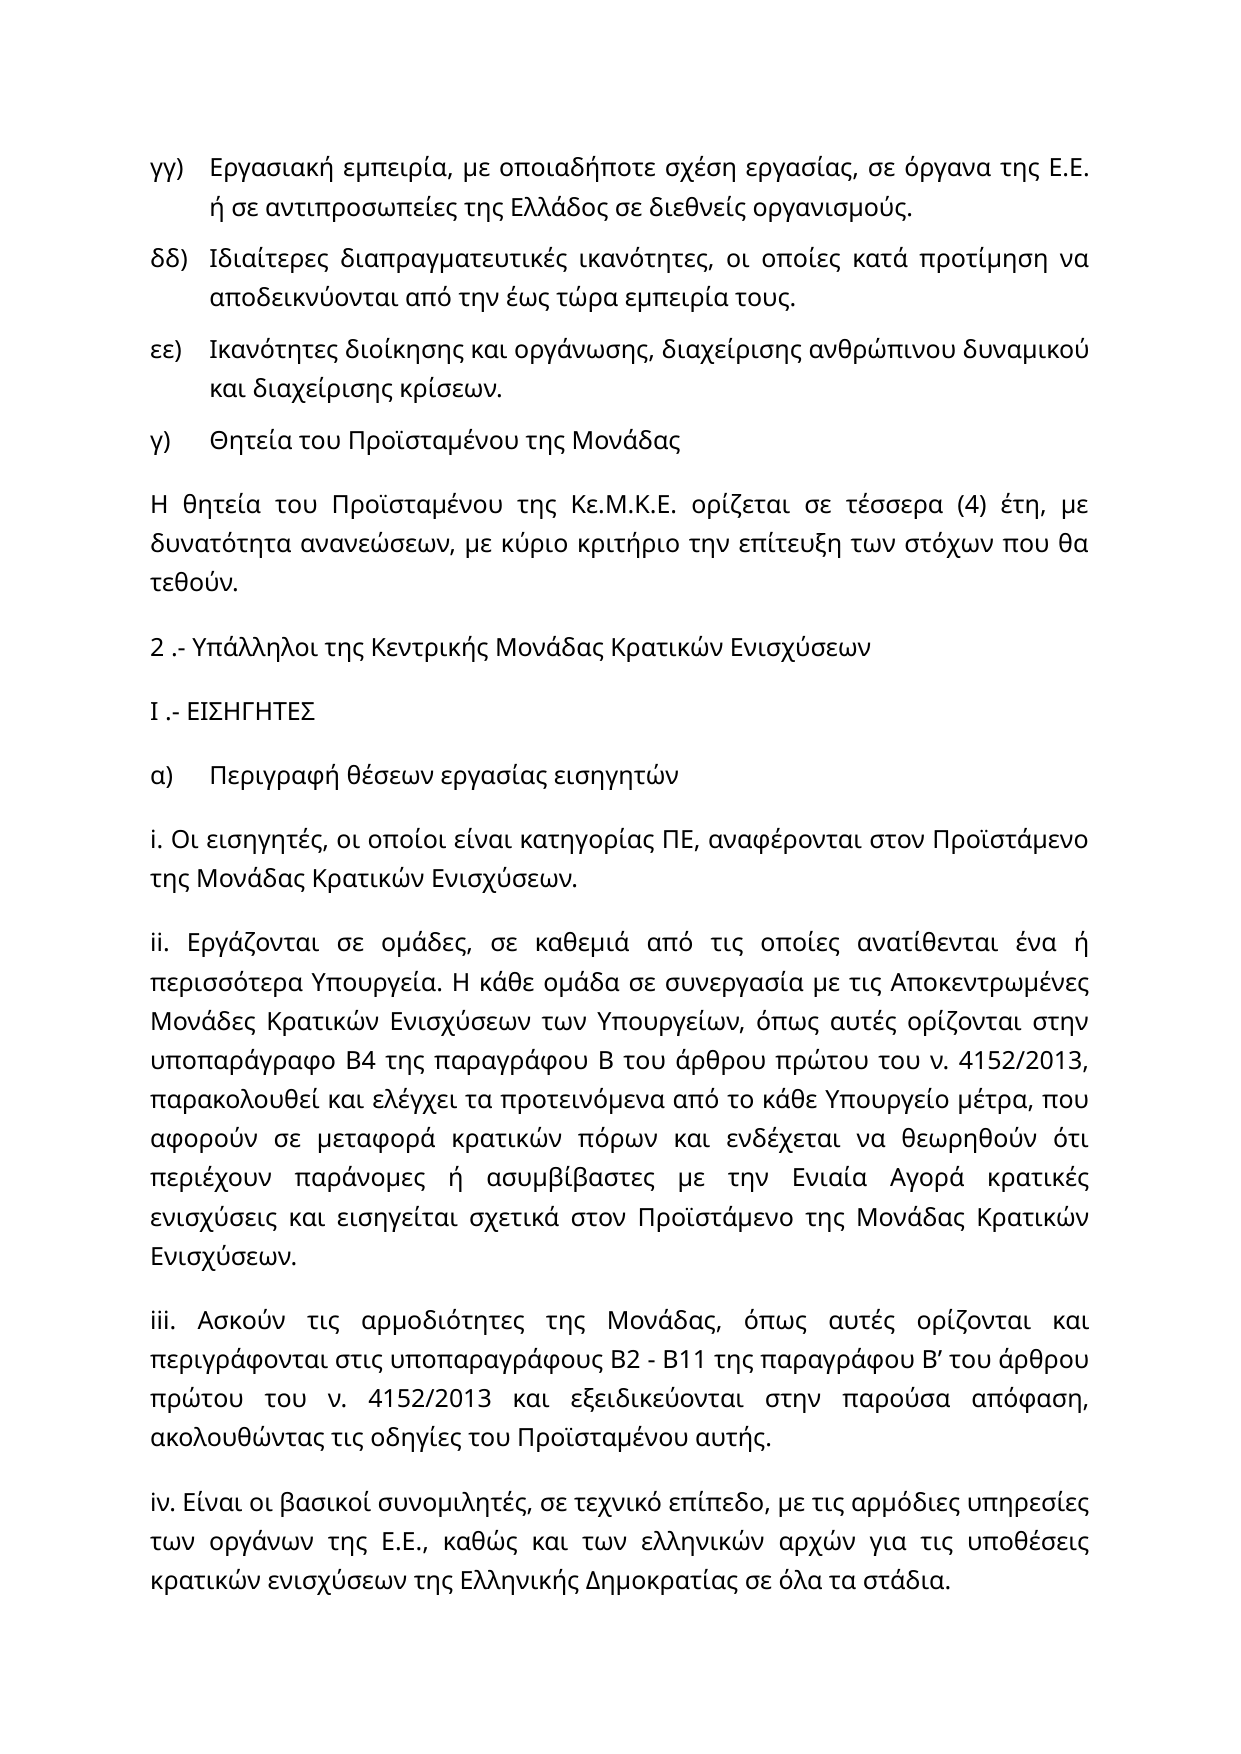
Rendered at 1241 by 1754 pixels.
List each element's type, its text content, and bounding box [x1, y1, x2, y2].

text ii. Εργάζονται σε ομάδες, σε καθεμιά από τις οποίες ανατίθενται ένα ή περισσότερα Υπουργεία. Η κάθε ομάδα σε συνεργασία με τις Αποκεντρωμένες Μονάδες Κρατικών Ενισχύσεων των Υπουργείων, όπως αυτές ορίζονται στην υποπαράγραφο Β4 της παραγράφου Β του άρθρου πρώτου του ν. 4152/2013, παρακολουθεί και ελέγχει τα προτεινόμενα από το κάθε Υπουργείο μέτρα, που αφορούν σε μεταφορά κρατικών πόρων και ενδέχεται να θεωρηθούν ότι περιέχουν παράνομες ή ασυμβίβαστες με την Ενιαία Αγορά κρατικές ενισχύσεις και εισηγείται σχετικά στον Προϊστάμενο της Μονάδας Κρατικών Ενισχύσεων. [150, 925, 1090, 1272]
text i. Οι εισηγητές, οι οποίοι είναι κατηγορίας ΠΕ, αναφέρονται στον Προϊστάμενο της Μονάδας Κρατικών Ενισχύσεων. [150, 822, 1090, 895]
list γ) Θητεία του Προϊσταμένου της Μονάδας [150, 422, 1090, 457]
text iν. Είναι οι βασικοί συνομιλητές, σε τεχνικό επίπεδο, με τις αρμόδιες υπηρεσίες των οργάνων της Ε.Ε., καθώς και των ελληνικών αρχών για τις υποθέσεις κρατικών ενισχύσεων της Ελληνικής Δημοκρατίας σε όλα τα στάδια. [150, 1484, 1090, 1597]
list γγ) Εργασιακή εμπειρία, με οποιαδήποτε σχέση εργασίας, σε όργανα της Ε.Ε. ή σε αντιπροσωπείες της Ελλάδος σε διεθνείς οργανισμούς. [150, 150, 1090, 223]
text Η θητεία του Προϊσταμένου της Κε.Μ.Κ.Ε. ορίζεται σε τέσσερα (4) έτη, με δυνατότητα ανανεώσεων, με κύριο κριτήριο την επίτευξη των στόχων που θα τεθούν. [150, 487, 1090, 599]
text I .- ΕΙΣΗΓΗΤΕΣ [150, 693, 1090, 727]
text 2 .- Υπάλληλοι της Κεντρικής Μονάδας Κρατικών Ενισχύσεων [150, 629, 1090, 663]
list εε) Ικανότητες διοίκησης και οργάνωσης, διαχείρισης ανθρώπινου δυναμικού και διαχείρισης κρίσεων. [150, 332, 1090, 405]
list δδ) Ιδιαίτερες διαπραγματευτικές ικανότητες, οι οποίες κατά προτίμηση να αποδεικνύονται από την έως τώρα εμπειρία τους. [150, 241, 1090, 314]
list α) Περιγραφή θέσεων εργασίας εισηγητών [150, 757, 1090, 792]
text iii. Ασκούν τις αρμοδιότητες της Μονάδας, όπως αυτές ορίζονται και περιγράφονται στις υποπαραγράφους Β2 - Β11 της παραγράφου Β’ του άρθρου πρώτου του ν. 4152/2013 και εξειδικεύονται στην παρούσα απόφαση, ακολουθώντας τις οδηγίες του Προϊσταμένου αυτής. [150, 1302, 1090, 1454]
